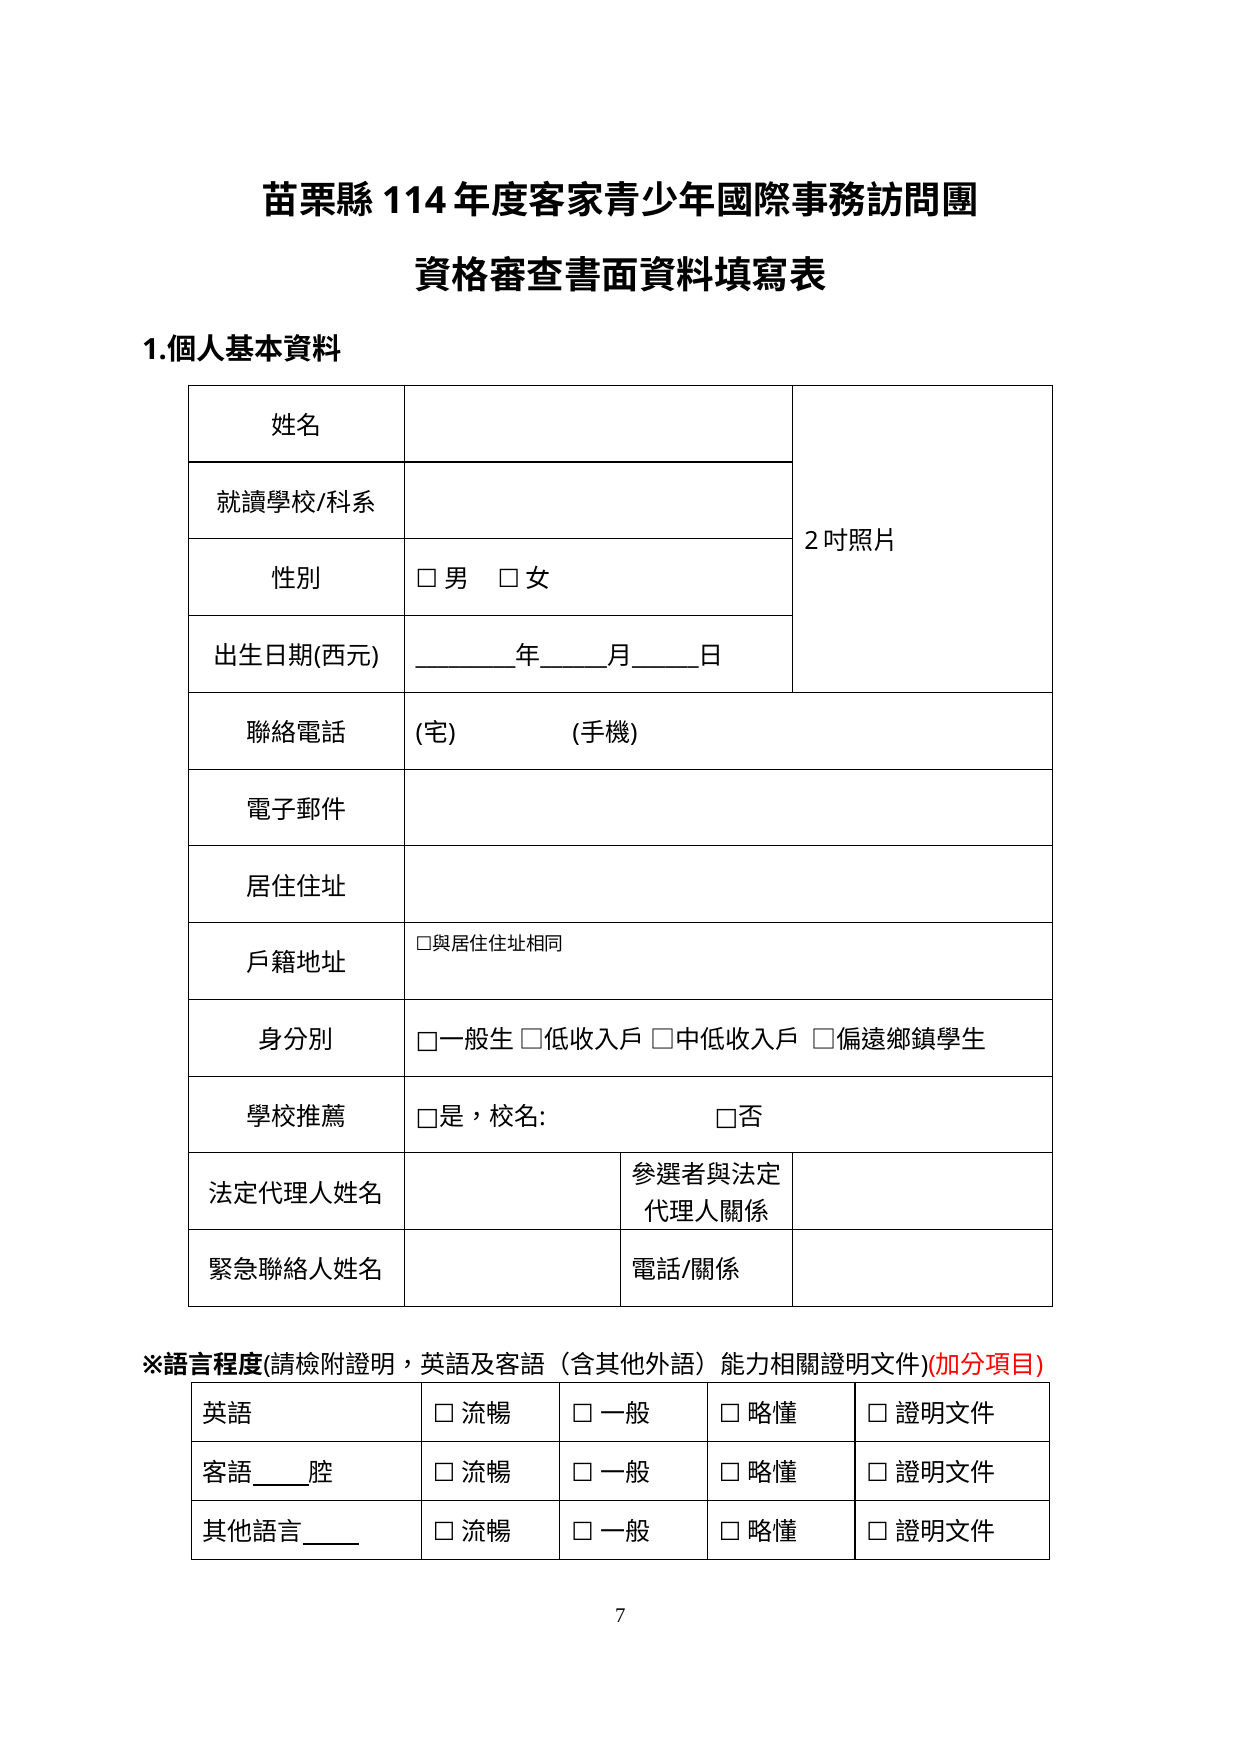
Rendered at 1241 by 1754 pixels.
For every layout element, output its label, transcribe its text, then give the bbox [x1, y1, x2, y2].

table_cell 學校推薦 [189, 1077, 404, 1152]
table_header ☐ 流暢 [422, 1383, 559, 1441]
table_cell ☐ 證明文件 [856, 1501, 1049, 1559]
table_cell [405, 1153, 620, 1229]
table_cell 參選者與法定代理人關係 [621, 1153, 792, 1229]
table_cell ☐ 一般 [560, 1501, 707, 1559]
table_cell [405, 463, 792, 538]
table_cell □是，校名: □否 [405, 1077, 1052, 1152]
table_header 姓名 [189, 386, 404, 461]
text 1.個人基本資料 [142, 309, 1098, 384]
table_cell [405, 770, 1052, 845]
table_cell ☐ 略懂 [708, 1501, 854, 1559]
table_cell 性別 [189, 539, 404, 615]
text ※語言程度(請檢附證明，英語及客語（含其他外語）能力相關證明文件)(加分項目) [142, 1344, 1098, 1382]
table_cell 電子郵件 [189, 770, 404, 845]
table_cell 法定代理人姓名 [189, 1153, 404, 1229]
table_cell ☐ 男 ☐ 女 [405, 539, 792, 615]
table_header ☐ 略懂 [708, 1383, 854, 1441]
table_cell [793, 1153, 1052, 1229]
table_cell 緊急聯絡人姓名 [189, 1230, 404, 1306]
table_cell [405, 1230, 620, 1306]
table_cell ☐ 流暢 [422, 1442, 559, 1500]
table_header 英語 [192, 1383, 421, 1441]
text 苗栗縣114年度客家青少年國際事務訪問團 [142, 159, 1098, 234]
table_cell ☐ 流暢 [422, 1501, 559, 1559]
table_cell [793, 1230, 1052, 1306]
table_cell 聯絡電話 [189, 693, 404, 768]
table_cell 居住住址 [189, 846, 404, 922]
table_cell _________年______月______日 [405, 616, 792, 692]
table_header ☐ 證明文件 [856, 1383, 1049, 1441]
table_cell □一般生 □低收入戶 □中低收入戶 □偏遠鄉鎮學生 [405, 1000, 1052, 1076]
table_cell 就讀學校/科系 [189, 463, 404, 538]
table_cell [405, 846, 1052, 922]
table_cell 出生日期(西元) [189, 616, 404, 692]
table_cell ☐ 一般 [560, 1442, 707, 1500]
table_cell 身分別 [189, 1000, 404, 1076]
table_cell ☐ 證明文件 [856, 1442, 1049, 1500]
table_header [405, 386, 792, 461]
table_header ☐ 一般 [560, 1383, 707, 1441]
table_cell 戶籍地址 [189, 923, 404, 999]
table_header 2吋照片 [793, 386, 1052, 692]
table_cell 客語 腔 [192, 1442, 421, 1500]
text 資格審查書面資料填寫表 [142, 234, 1098, 309]
table_cell ☐ 略懂 [708, 1442, 854, 1500]
table_cell (宅) (手機) [405, 693, 1052, 768]
table_cell 電話/關係 [621, 1230, 792, 1306]
table_cell 其他語言 [192, 1501, 421, 1559]
table_cell ☐與居住住址相同 [405, 923, 1052, 999]
